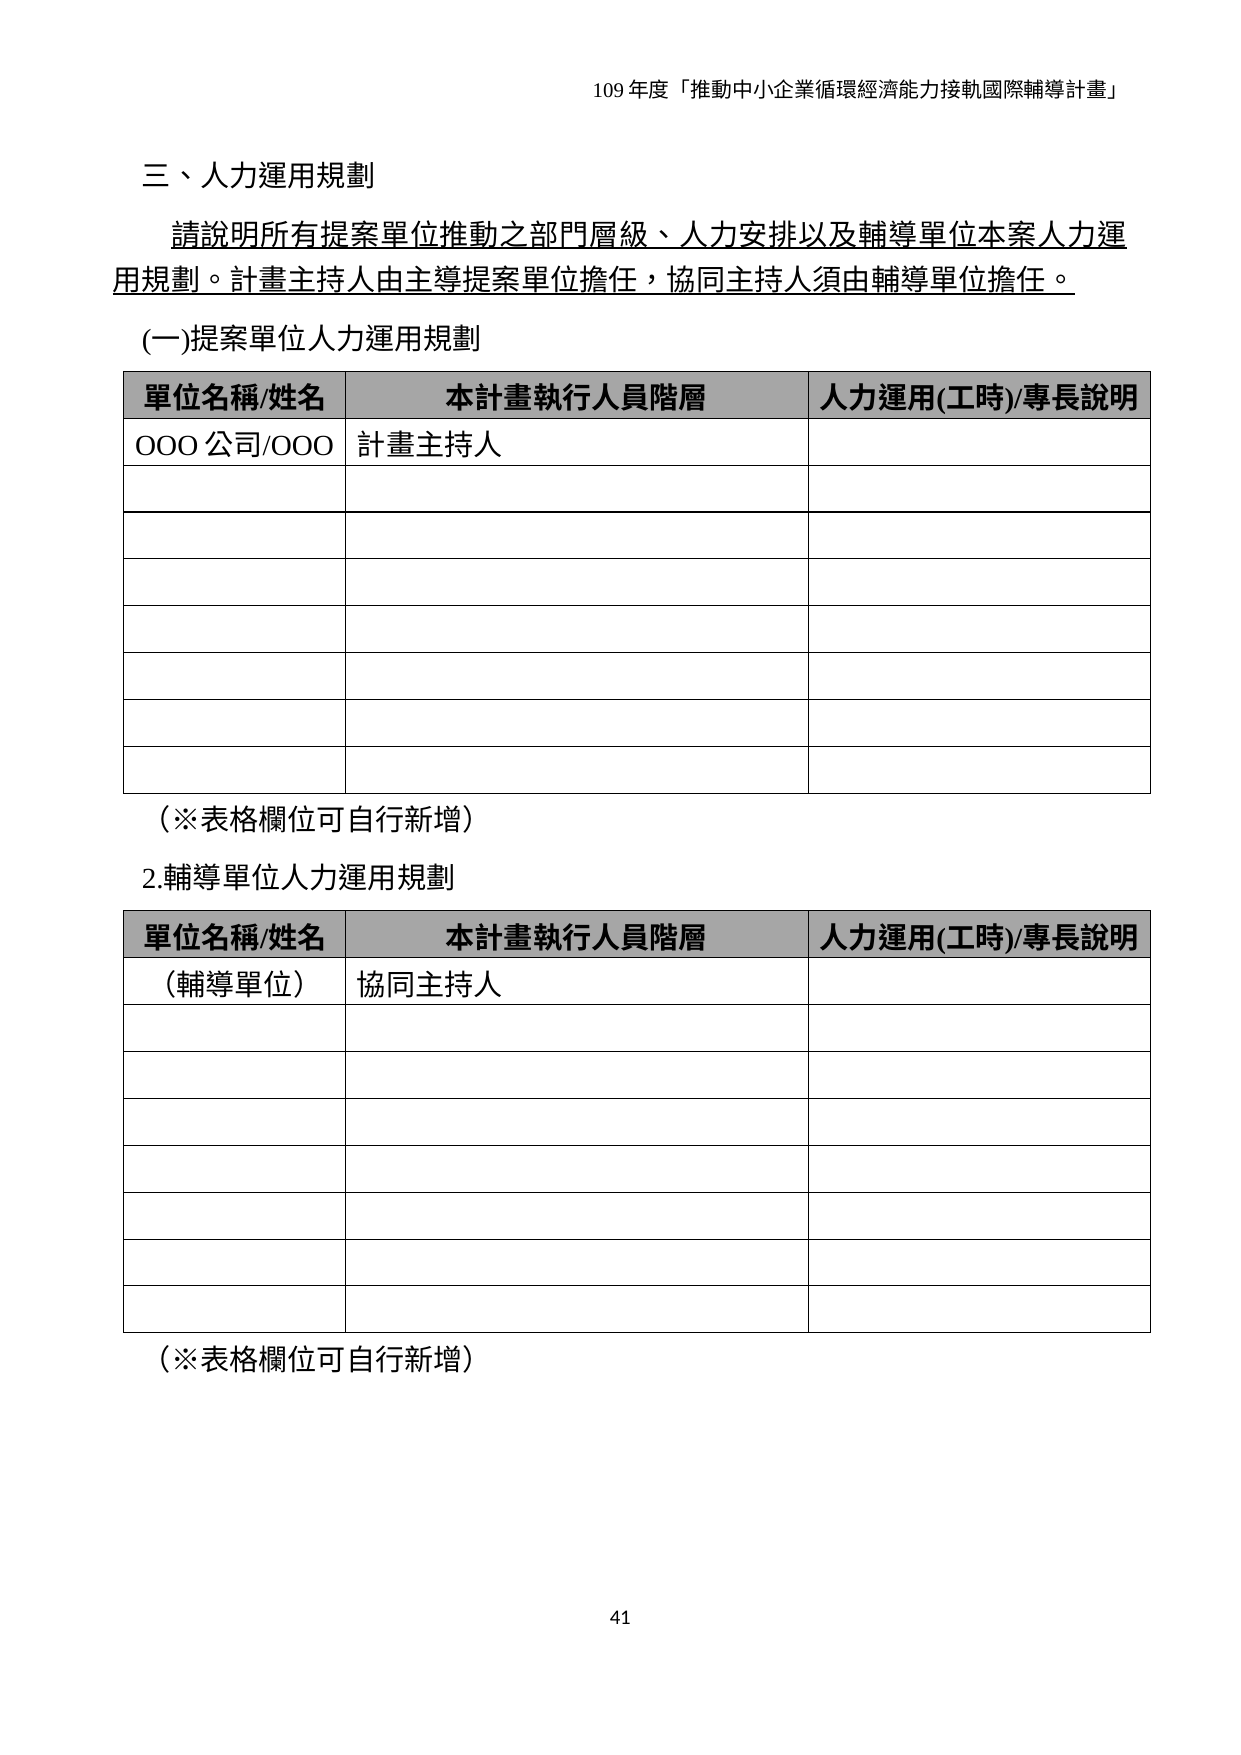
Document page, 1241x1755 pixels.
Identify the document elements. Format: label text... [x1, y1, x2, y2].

table_cell [809, 1052, 1150, 1098]
table_cell [346, 700, 808, 746]
table_cell [346, 1240, 808, 1285]
table_header 單位名稱/姓名 [124, 911, 345, 957]
table_cell [124, 1193, 345, 1238]
table_header 本計畫執行人員階層 [346, 911, 808, 957]
table_cell [124, 559, 345, 605]
table_cell [346, 466, 808, 511]
table_cell [346, 1052, 808, 1098]
text 請說明所有提案單位推動之部門層級、人力安排以及輔導單位本案人力運用規劃。計畫主持人由主導提案單位擔任，協同主持人須由輔導單位擔任。 [112, 208, 1128, 300]
table_cell [124, 1005, 345, 1051]
table_cell [346, 747, 808, 793]
table_cell 計畫主持人 [346, 419, 808, 464]
table_cell [124, 747, 345, 793]
text (一)提案單位人力運用規劃 [142, 312, 1128, 358]
text （※表格欄位可自行新增） [142, 1333, 1128, 1379]
table_cell [346, 513, 808, 558]
table_cell [124, 1052, 345, 1098]
table_cell [346, 1146, 808, 1192]
table_cell [346, 1193, 808, 1238]
table_cell 協同主持人 [346, 958, 808, 1004]
table_cell [124, 1286, 345, 1332]
table_cell [809, 513, 1150, 558]
table_cell [809, 653, 1150, 699]
table_header 人力運用(工時)/專長說明 [809, 911, 1150, 957]
table_cell （輔導單位） [124, 958, 345, 1004]
table_cell [809, 1240, 1150, 1285]
table_cell [346, 559, 808, 605]
text （※表格欄位可自行新增） [142, 794, 1128, 839]
table_cell [809, 559, 1150, 605]
table_cell [346, 1005, 808, 1051]
table_cell [124, 606, 345, 652]
table_cell [124, 1099, 345, 1145]
table_cell OOO公司/OOO [124, 419, 345, 464]
table_cell [809, 1099, 1150, 1145]
table_cell [124, 466, 345, 511]
table_cell [809, 1146, 1150, 1192]
table_header 本計畫執行人員階層 [346, 372, 808, 418]
table_cell [809, 1193, 1150, 1238]
table_header 人力運用(工時)/專長說明 [809, 372, 1150, 418]
table_cell [809, 466, 1150, 511]
text 三、人力運用規劃 [142, 150, 1128, 196]
table_header 單位名稱/姓名 [124, 372, 345, 418]
table_cell [124, 700, 345, 746]
table_cell [809, 606, 1150, 652]
table_cell [124, 1240, 345, 1285]
table_cell [124, 653, 345, 699]
table_cell [809, 1005, 1150, 1051]
table_cell [124, 513, 345, 558]
table_cell [346, 1286, 808, 1332]
table_cell [809, 700, 1150, 746]
table_cell [346, 606, 808, 652]
table_cell [346, 1099, 808, 1145]
text 2.輔導單位人力運用規劃 [142, 852, 1128, 898]
table_cell [809, 1286, 1150, 1332]
table_cell [809, 958, 1150, 1004]
table_cell [809, 747, 1150, 793]
table_cell [809, 419, 1150, 464]
table_cell [346, 653, 808, 699]
table_cell [124, 1146, 345, 1192]
